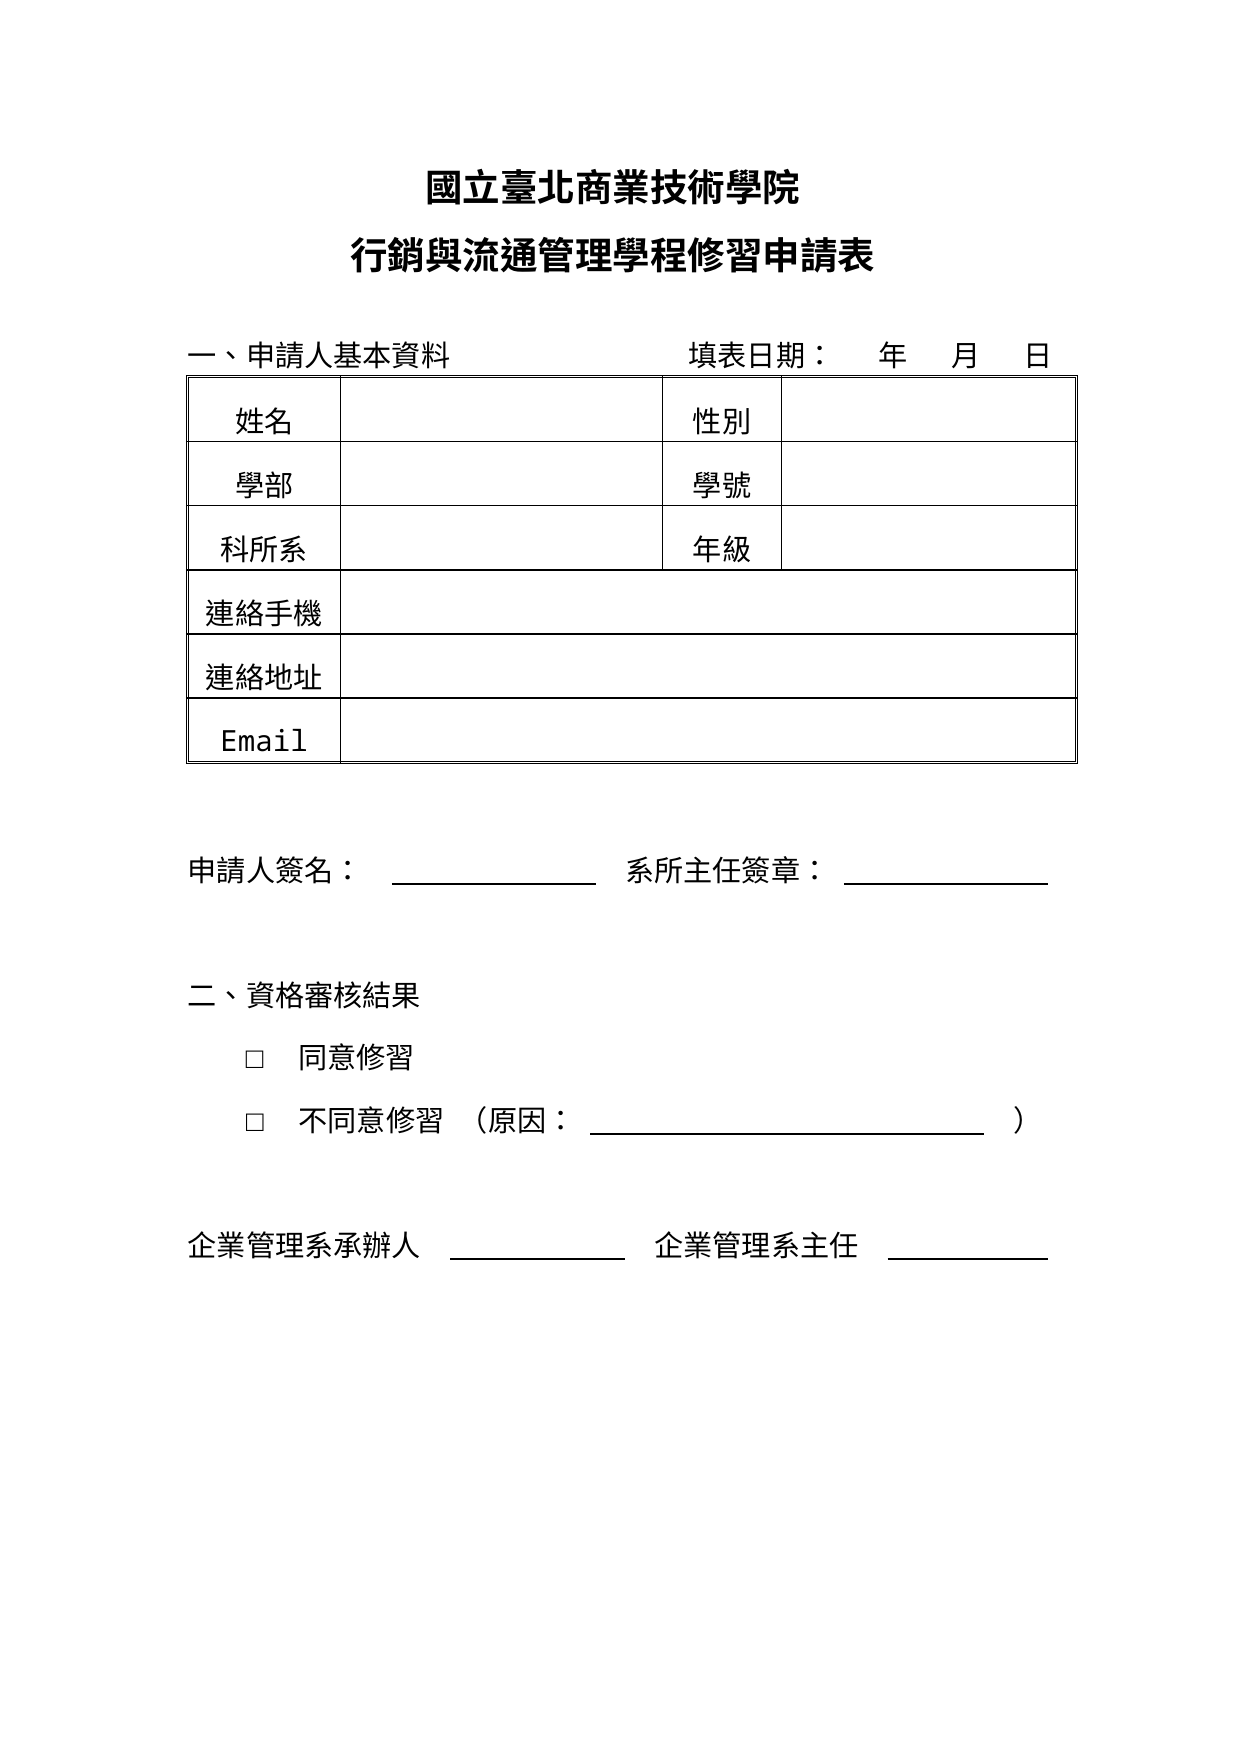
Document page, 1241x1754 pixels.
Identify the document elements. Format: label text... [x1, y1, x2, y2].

table_cell 年級 [663, 506, 781, 569]
text 國立臺北商業技術學院 行銷與流通管理學程修習申請表 [187, 158, 1037, 280]
text 一、申請人基本資料 填表日期： 年 月 日 [187, 313, 1053, 375]
table_cell 科所系 [189, 506, 340, 569]
text 企業管理系承辦人 企業管理系主任 [187, 1202, 1053, 1264]
table_cell [341, 571, 1075, 633]
table_cell 連絡手機 [189, 571, 340, 633]
text □ 不同意修習 （原因： ） [187, 1077, 1053, 1139]
table_cell [341, 699, 1075, 761]
table_header 姓名 [189, 378, 340, 441]
table_cell [782, 442, 1075, 505]
table_cell [782, 506, 1075, 569]
table_cell Email [189, 699, 340, 761]
table_cell 連絡地址 [189, 635, 340, 697]
table_cell [341, 506, 662, 569]
text 申請人簽名： 系所主任簽章： [187, 827, 1053, 889]
table_header [341, 378, 662, 441]
text 二、資格審核結果 [187, 952, 1053, 1014]
table_cell 學號 [663, 442, 781, 505]
table_header 性別 [663, 378, 781, 441]
table_cell [341, 635, 1075, 697]
table_cell 學部 [189, 442, 340, 505]
table_cell [341, 442, 662, 505]
table_header [782, 378, 1075, 441]
text □ 同意修習 [246, 1014, 1053, 1077]
